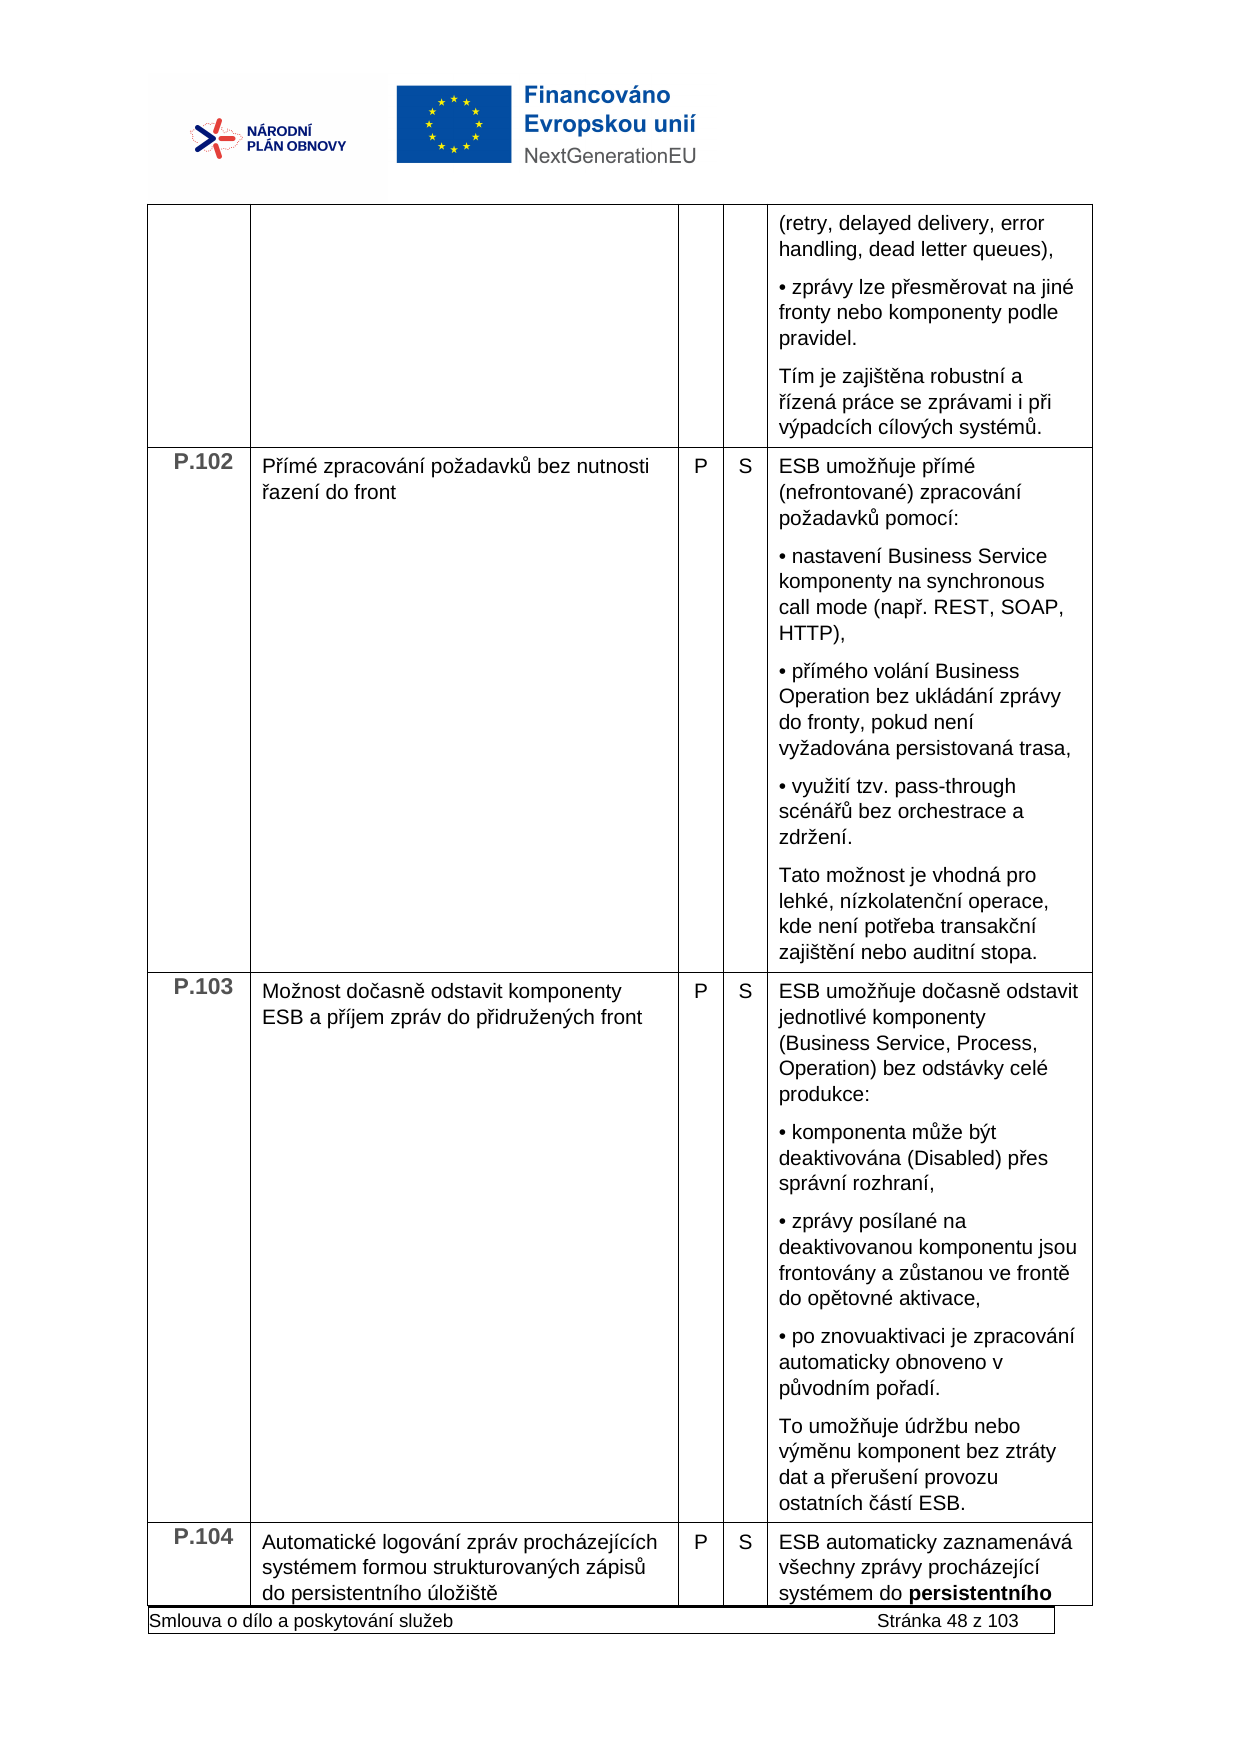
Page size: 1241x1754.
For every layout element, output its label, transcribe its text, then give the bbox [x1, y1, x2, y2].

table_cell P [679, 448, 723, 972]
table_cell Možnost dočasně odstavit komponenty ESB a příjem zpráv do přidružených front [251, 973, 678, 1522]
table_cell [148, 1523, 250, 1605]
table_cell Automatické logování zpráv procházejících systémem formou strukturovaných zápisů do persistentního úložiště [251, 1523, 678, 1605]
table_cell S [724, 973, 767, 1522]
table_cell ESB umožňuje dočasně odstavit jednotlivé komponenty (Business Service, Process, Operation) bez odstávky celé produkce: • komponenta může být deaktivována (Disabled) přes správní rozhraní, • zprávy posílané na deaktivovanou komponentu jsou frontovány a zůstanou ve frontě do opětovné aktivace, • po znovuaktivaci je zpracování automaticky obnoveno v původním pořadí. To umožňuje údržbu nebo výměnu komponent bez ztráty dat a přerušení provozu ostatních částí ESB. [768, 973, 1092, 1522]
table_cell [148, 205, 250, 447]
table_cell [251, 205, 678, 447]
table_cell P [679, 973, 723, 1522]
table_cell [148, 448, 250, 972]
table_cell [148, 973, 250, 1522]
table_cell S [724, 448, 767, 972]
table_cell ESB umožňuje přímé (nefrontované) zpracování požadavků pomocí: • nastavení Business Service komponenty na synchronous call mode (např. REST, SOAP, HTTP), • přímého volání Business Operation bez ukládání zprávy do fronty, pokud není vyžadována persistovaná trasa, • využití tzv. pass-through scénářů bez orchestrace a zdržení. Tato možnost je vhodná pro lehké, nízkolatenční operace, kde není potřeba transakční zajištění nebo auditní stopa. [768, 448, 1092, 972]
table_cell [679, 205, 723, 447]
table_cell Přímé zpracování požadavků bez nutnosti řazení do front [251, 448, 678, 972]
table_cell (retry, delayed delivery, error handling, dead letter queues), • zprávy lze přesměrovat na jiné fronty nebo komponenty podle pravidel. Tím je zajištěna robustní a řízená práce se zprávami i při výpadcích cílových systémů. [768, 205, 1092, 447]
table_cell S [724, 1523, 767, 1605]
table_cell [724, 205, 767, 447]
table_cell ESB automaticky zaznamenává všechny zprávy procházející systémem do persistentního [768, 1523, 1092, 1605]
table_cell P [679, 1523, 723, 1605]
